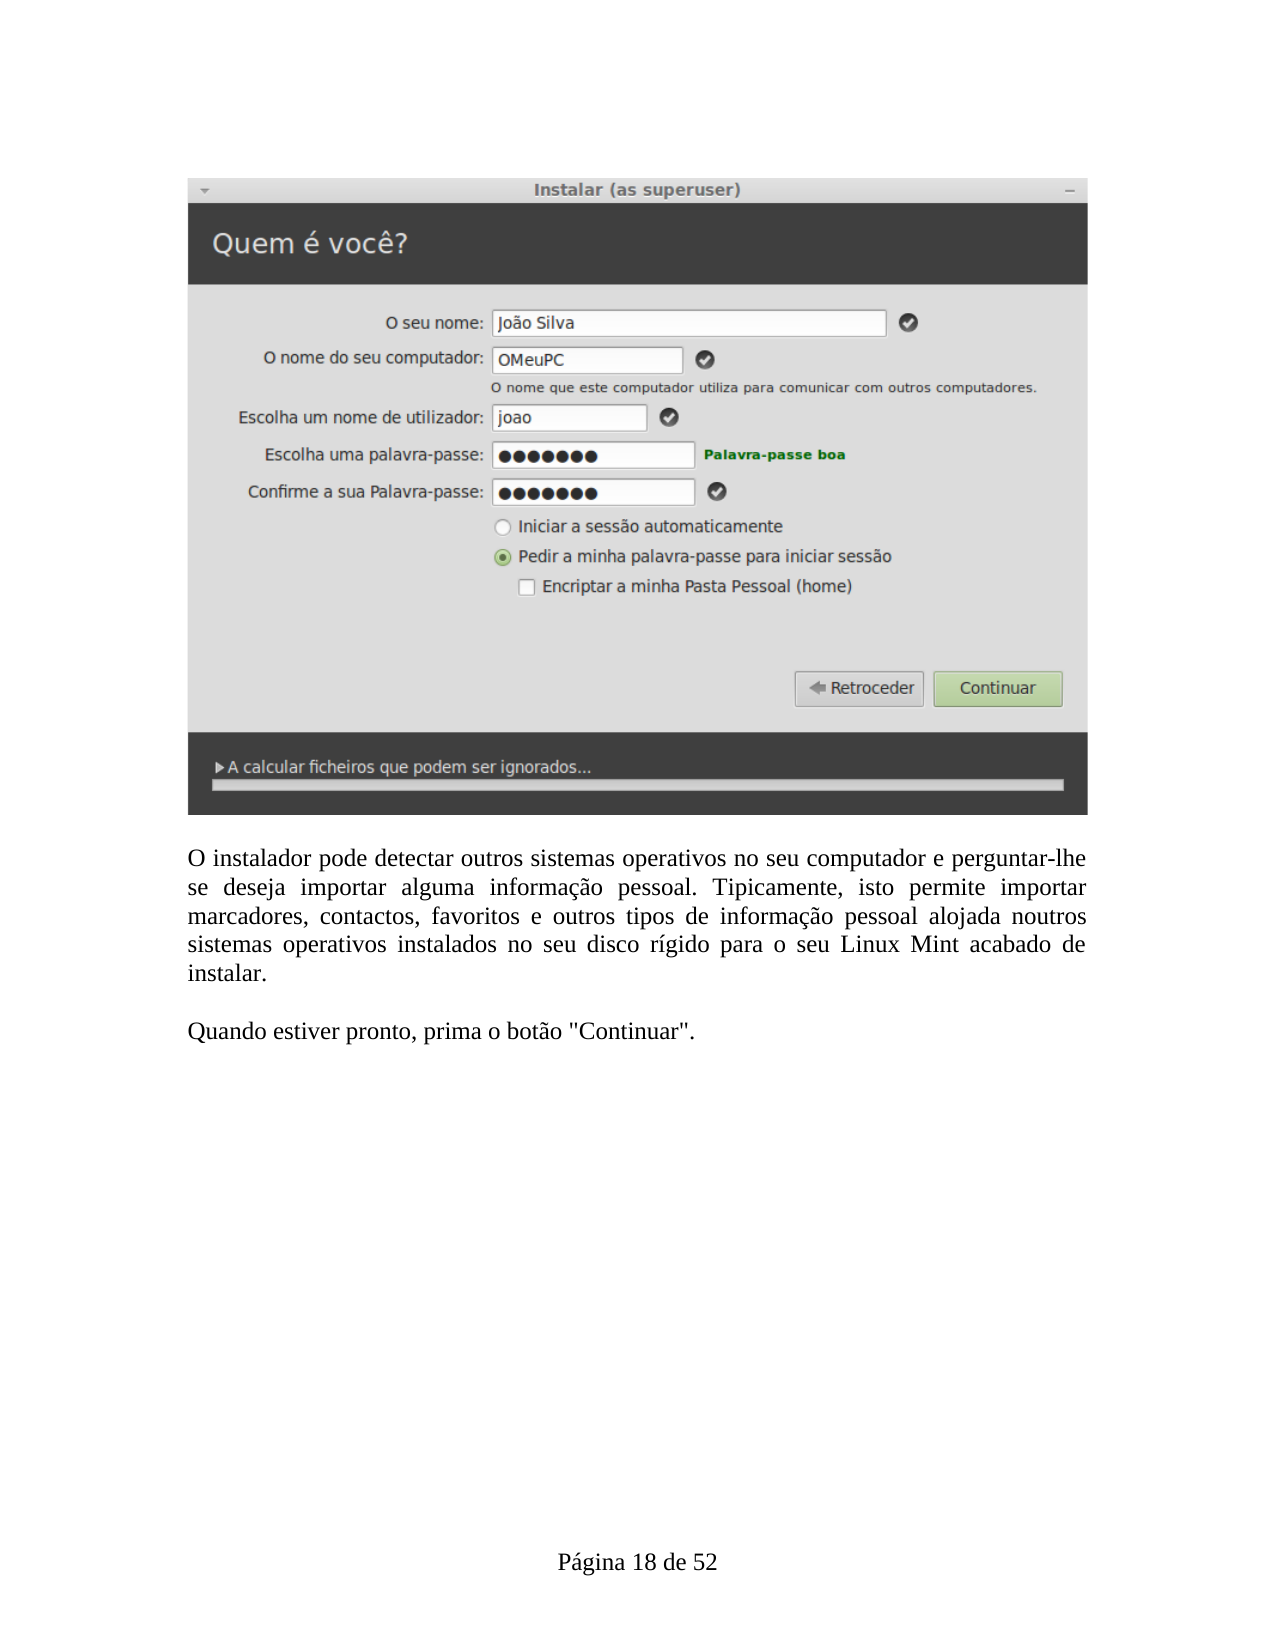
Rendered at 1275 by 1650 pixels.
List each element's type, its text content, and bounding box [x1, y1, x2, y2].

text O instalador pode detectar outros sistemas operativos no seu computador e perguntar-lhe se deseja importar alguma informação pessoal. Tipicamente, isto permite importar marcadores, contactos, favoritos e outros tipos de informação pessoal alojada noutros sistemas operativos instalados no seu disco rígido para o seu Linux Mint acabado de instalar. [187, 843, 1087, 987]
text Quando estiver pronto, prima o botão "Continuar". [187, 1016, 1087, 1044]
picture [187, 178, 1088, 815]
